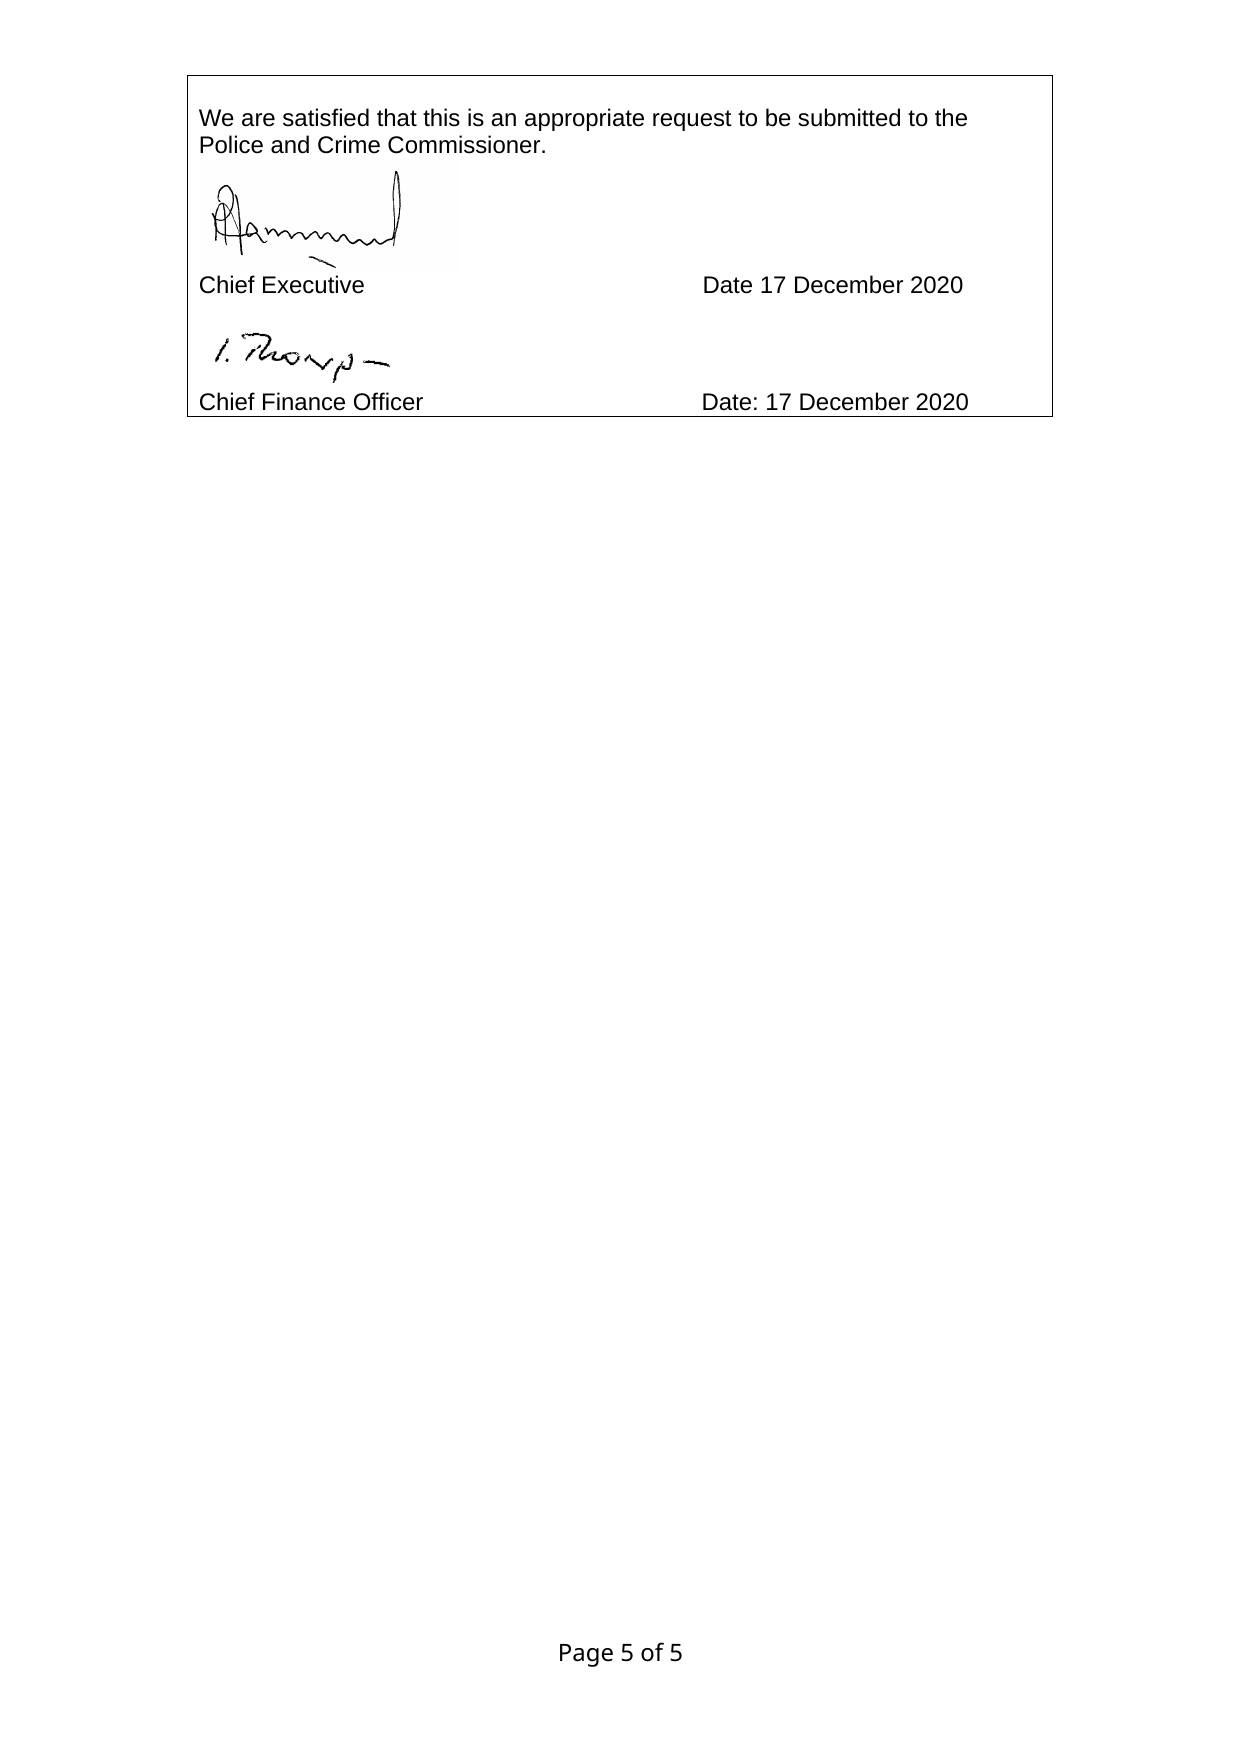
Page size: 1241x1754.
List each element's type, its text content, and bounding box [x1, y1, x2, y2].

table_header We are satisfied that this is an appropriate request to be submitted to the Police and Crime Commissioner. Chief Executive Date 17 December 2020 Chief Finance Officer Date: 17 December 2020 [188, 76, 1052, 416]
